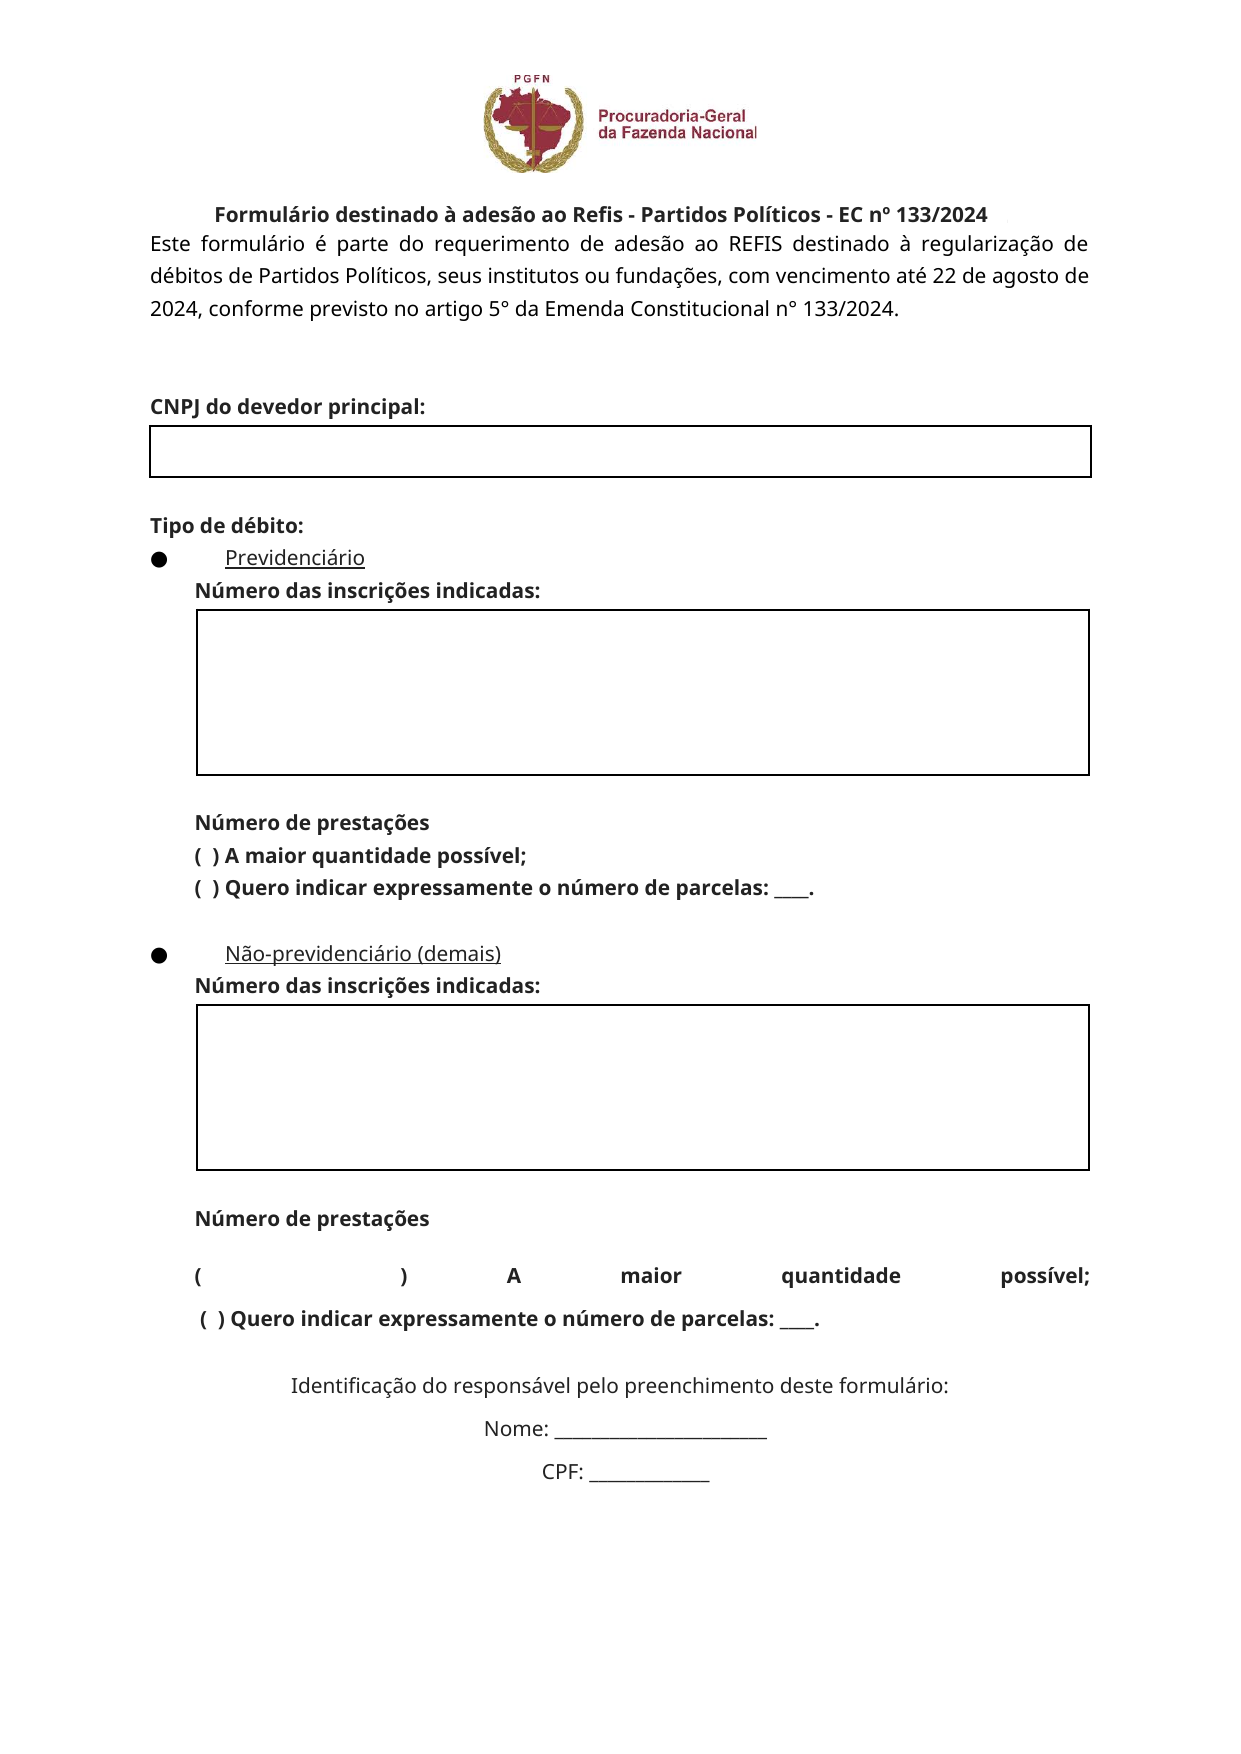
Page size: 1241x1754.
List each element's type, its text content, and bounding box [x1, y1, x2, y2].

text Identificação do responsável pelo preenchimento deste formulário: Nome: _______________________ CPF: _____________ [150, 1372, 1090, 1485]
table_header [198, 611, 1088, 774]
list Não-previdenciário (demais) [150, 939, 1090, 967]
text ( ) A maior quantidade possível; ( ) Quero indicar expressamente o número de parcelas: ____. [194, 1261, 1090, 1332]
text Número das inscrições indicadas: [150, 971, 1090, 1000]
text ( ) A maior quantidade possível; ( ) Quero indicar expressamente o número de parcelas: ____. [194, 841, 1090, 902]
text Este formulário é parte do requerimento de adesão ao REFIS destinado à regularização de débitos de Partidos Políticos, seus institutos ou fundações, com vencimento até 22 de agosto de 2024, conforme previsto no artigo 5° da Emenda Constitucional n° 133/2024. [150, 229, 1090, 323]
picture [483, 75, 757, 173]
table_header [198, 1006, 1088, 1169]
text Tipo de débito: [150, 511, 1090, 539]
text Número de prestações [150, 808, 1090, 837]
text Número de prestações [150, 1204, 1090, 1232]
table_header [151, 427, 1090, 476]
text Formulário destinado à adesão ao Refis - Partidos Políticos - EC nº 133/2024 [150, 201, 1090, 229]
text CNPJ do devedor principal: [150, 392, 1090, 421]
text Número das inscrições indicadas: [150, 576, 1090, 604]
list Previdenciário [150, 543, 1090, 572]
